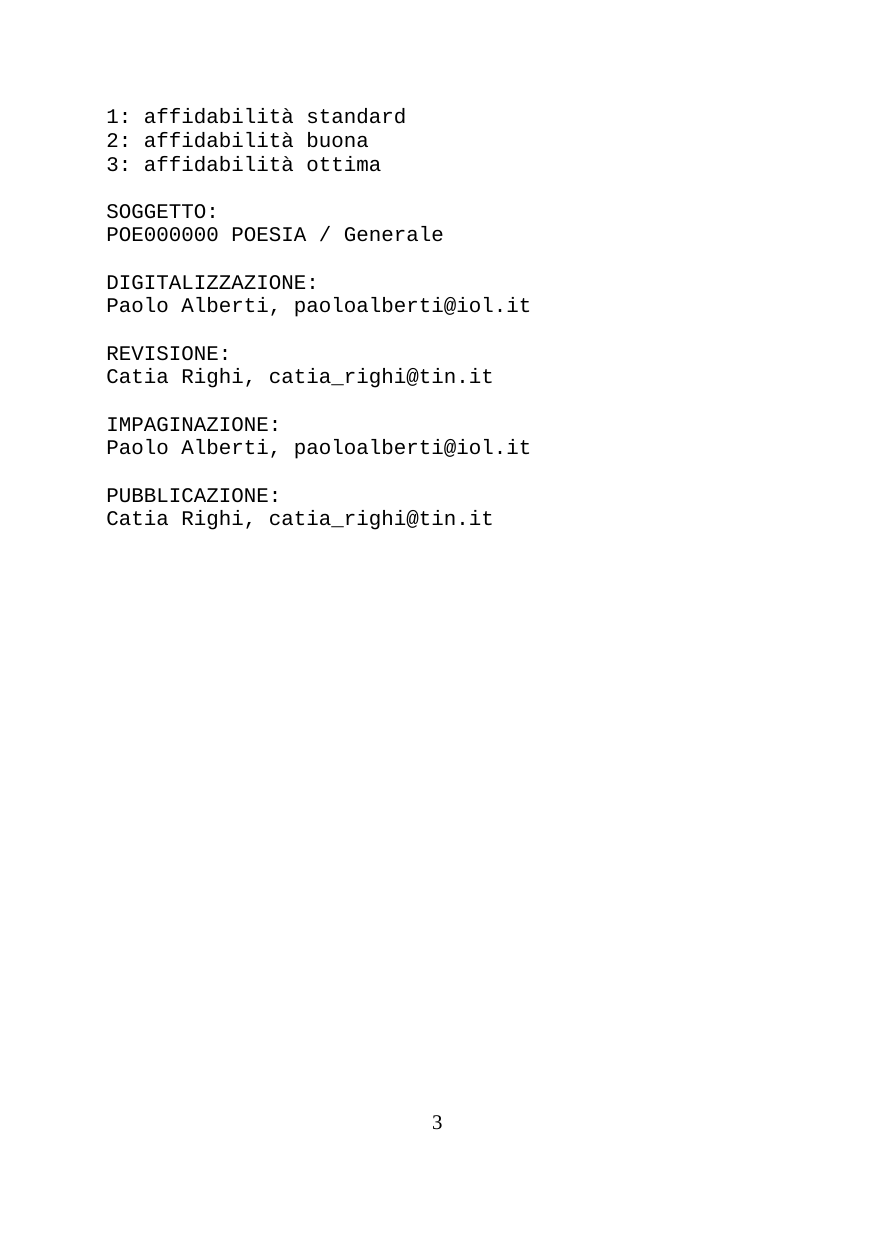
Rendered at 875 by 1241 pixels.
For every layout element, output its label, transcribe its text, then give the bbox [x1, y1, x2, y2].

text PUBBLICAZIONE: [106, 484, 768, 508]
text REVISIONE: [106, 343, 768, 366]
text SOGGETTO: [106, 201, 768, 224]
text 3: affidabilità ottima [106, 153, 768, 177]
text 1: affidabilità standard [106, 106, 768, 130]
text Catia Righi, catia_righi@tin.it [106, 508, 768, 532]
text Paolo Alberti, paoloalberti@iol.it [106, 437, 768, 461]
text Catia Righi, catia_righi@tin.it [106, 366, 768, 390]
text IMPAGINAZIONE: [106, 414, 768, 437]
text Paolo Alberti, paoloalberti@iol.it [106, 295, 768, 319]
text 2: affidabilità buona [106, 130, 768, 153]
text DIGITALIZZAZIONE: [106, 272, 768, 295]
text POE000000 POESIA / Generale [106, 224, 768, 248]
